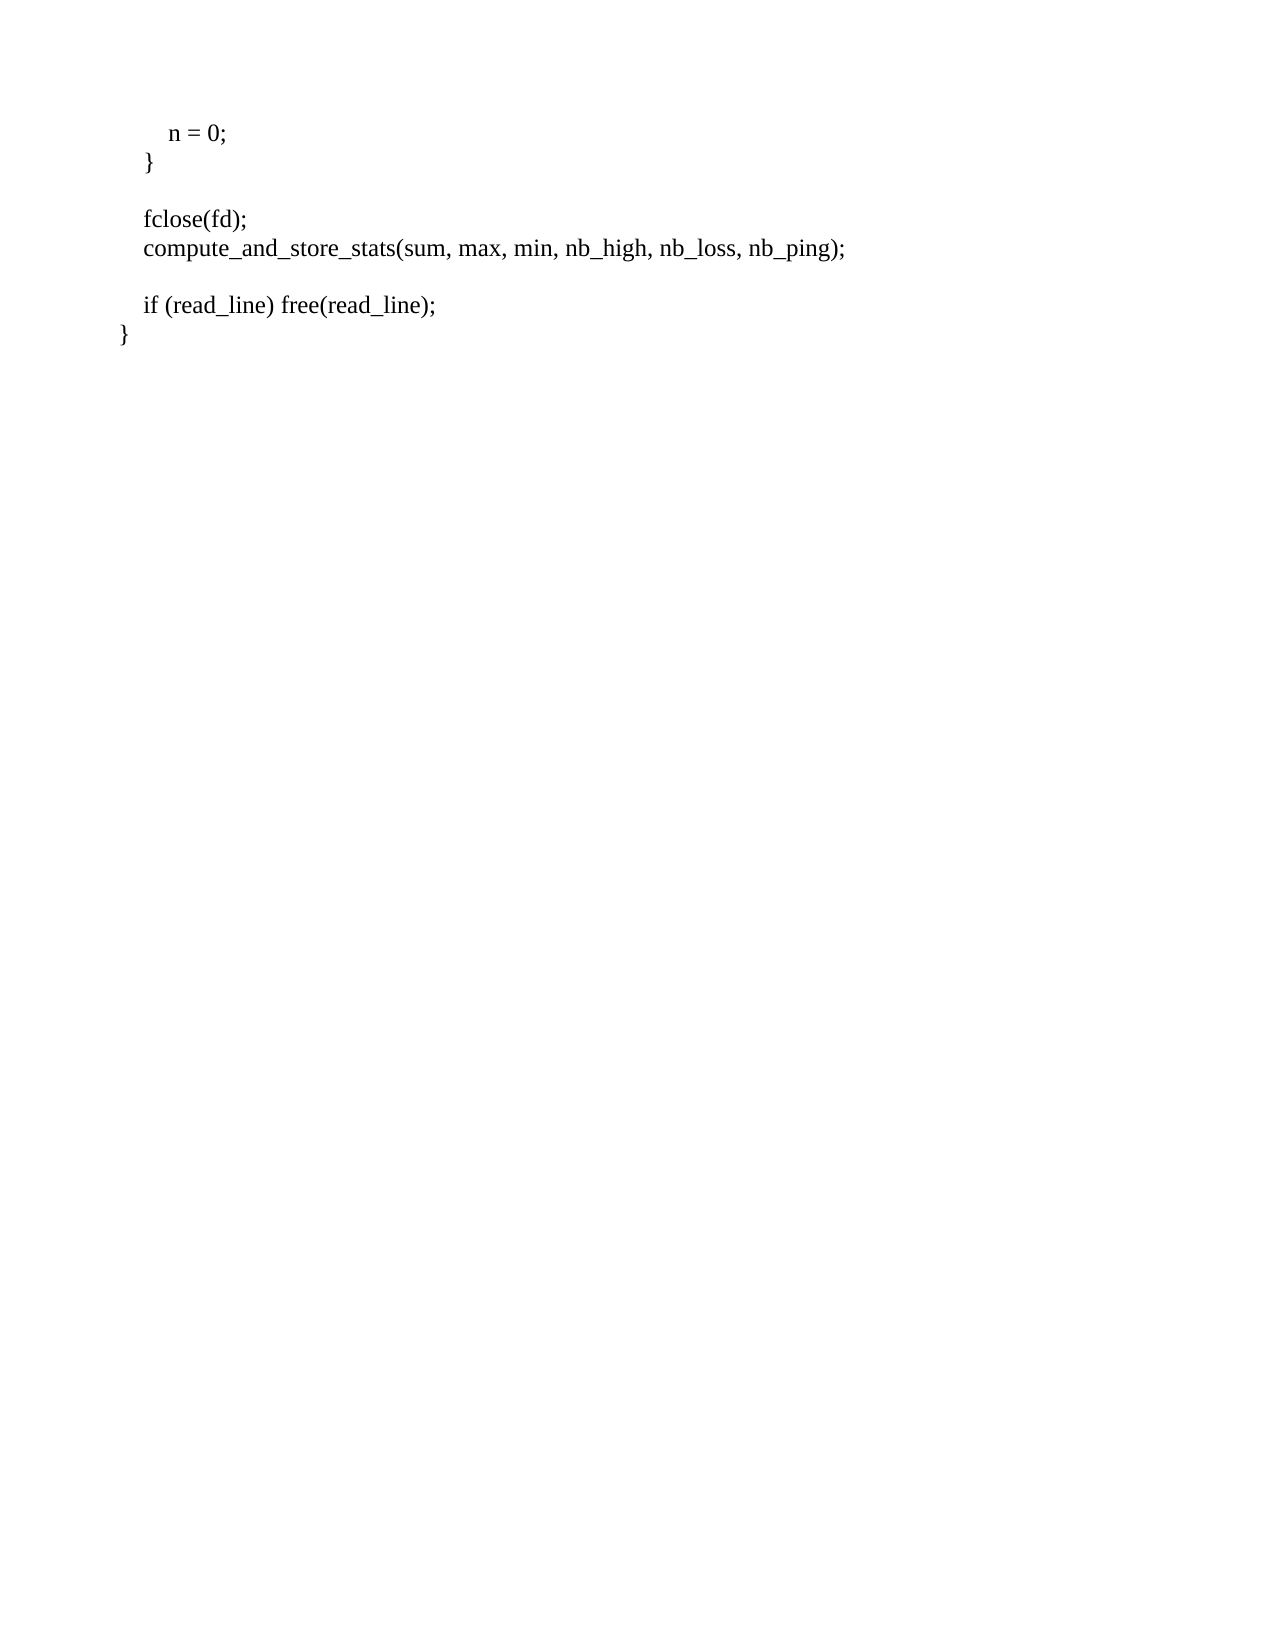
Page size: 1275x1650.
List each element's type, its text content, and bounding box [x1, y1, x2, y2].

text } [118, 319, 1157, 348]
text if (read_line) free(read_line); [118, 291, 1157, 319]
text } [118, 147, 1157, 176]
text fclose(fd); [118, 204, 1157, 233]
text compute_and_store_stats(sum, max, min, nb_high, nb_loss, nb_ping); [118, 233, 1157, 262]
text n = 0; [118, 118, 1157, 147]
